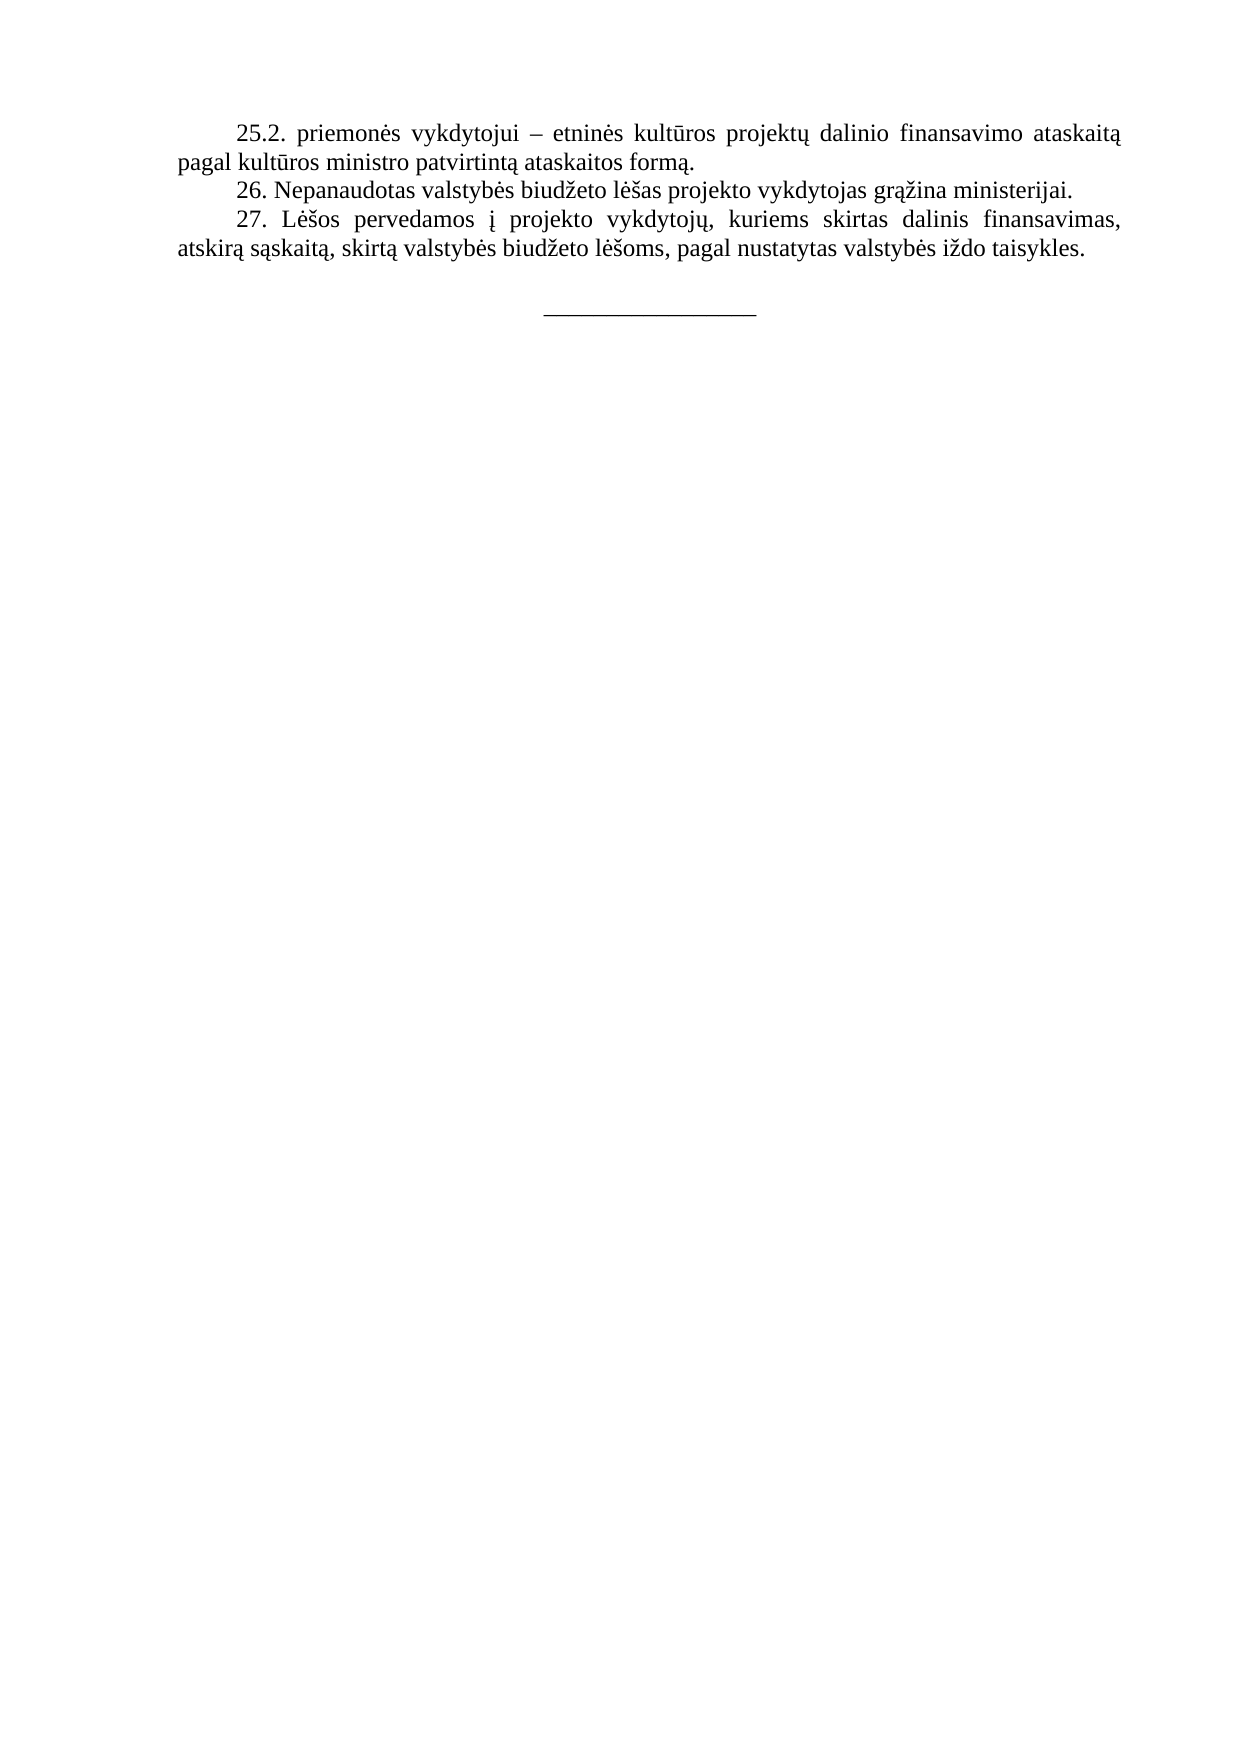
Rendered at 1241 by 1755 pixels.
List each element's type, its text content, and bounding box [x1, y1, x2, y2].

text 27. Lėšos pervedamos į projekto vykdytojų, kuriems skirtas dalinis finansavimas, atskirą sąskaitą, skirtą valstybės biudžeto lėšoms, pagal nustatytas valstybės iždo taisykles. [177, 204, 1122, 262]
text _________________ [177, 291, 1122, 319]
text 26. Nepanaudotas valstybės biudžeto lėšas projekto vykdytojas grąžina ministerijai. [177, 176, 1122, 204]
text 25.2. priemonės vykdytojui – etninės kultūros projektų dalinio finansavimo ataskaitą pagal kultūros ministro patvirtintą ataskaitos formą. [177, 118, 1122, 176]
